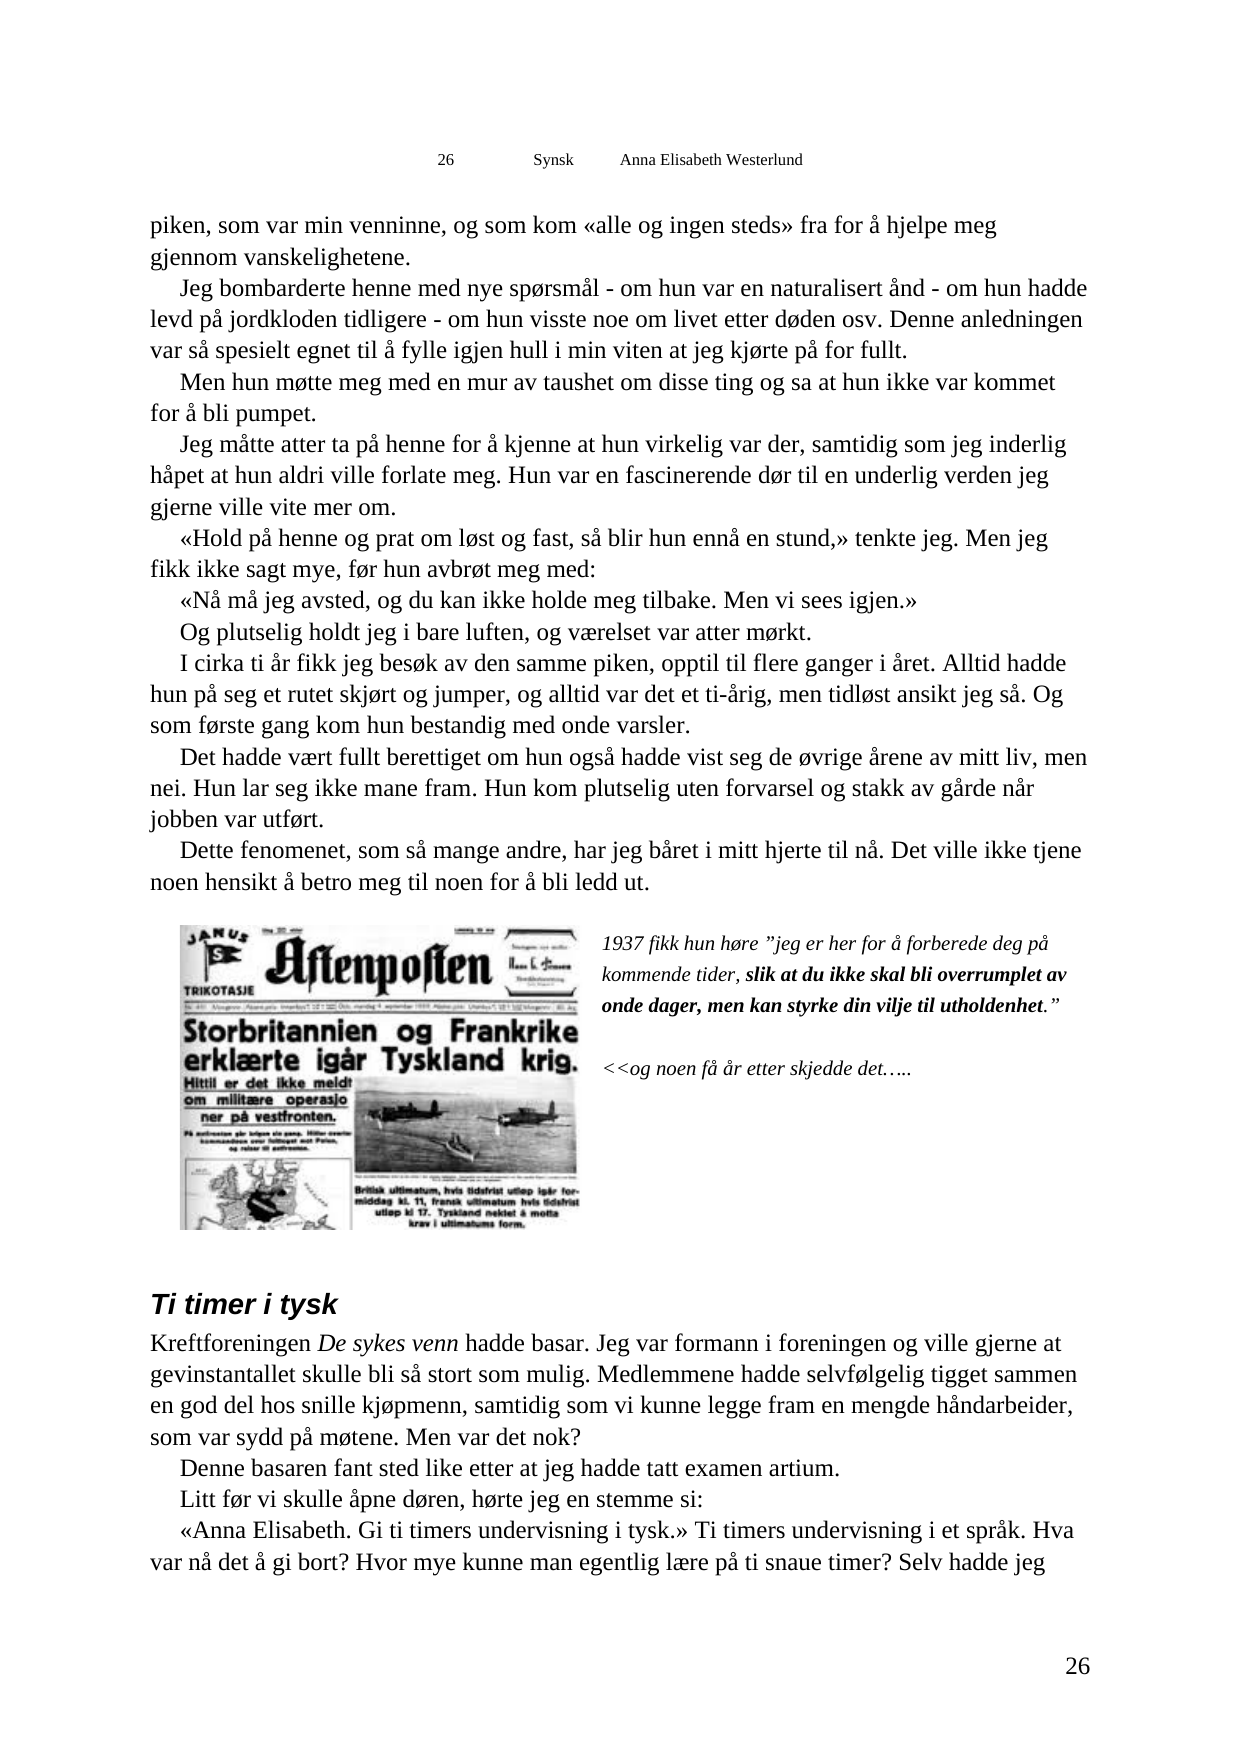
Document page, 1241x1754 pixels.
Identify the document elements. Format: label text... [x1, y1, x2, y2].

text Jeg bombarderte henne med nye spørsmål - om hun var en naturalisert ånd - om hun hadde levd på jordkloden tidligere - om hun visste noe om livet etter døden osv. Denne anledningen var så spesielt egnet til å fylle igjen hull i min viten at jeg kjørte på for fullt. [150, 271, 1090, 365]
subtitle Ti timer i tysk [150, 1287, 1090, 1320]
text Litt før vi skulle åpne døren, hørte jeg en stemme si: [150, 1483, 1090, 1514]
text piken, som var min venninne, og som kom «alle og ingen steds» fra for å hjelpe meg gjennom vanskelighetene. [150, 209, 1090, 271]
picture [179, 925, 583, 1230]
text «Nå må jeg avsted, og du kan ikke holde meg til­bake. Men vi sees igjen.» [150, 584, 1090, 615]
text Og plutselig holdt jeg i bare luften, og værelset var atter mørkt. [150, 615, 1090, 646]
text [150, 1050, 179, 1081]
text I cirka ti år fikk jeg besøk av den samme piken, opptil til flere ganger i året. Alltid hadde hun på seg et rutet skjørt og jumper, og alltid var det et ti-årig, men tidløst ansikt jeg så. Og som første gang kom hun bestandig med onde varsler. [150, 646, 1090, 740]
text <<og noen få år etter skjedde det….. [583, 1050, 1090, 1081]
text Dette fenomenet, som så mange andre, har jeg båret i mitt hjerte til nå. Det ville ikke tjene noen hen­sikt å betro meg til noen for å bli ledd ut. [150, 834, 1090, 896]
text 1937 fikk hun høre ”jeg er her for å forberede deg på kommende tider, slik at du ikke skal bli overrumplet av onde dager, men kan styrke din vilje til utholdenhet.” [583, 925, 1090, 1019]
text Denne basaren fant sted like etter at jeg hadde tatt examen artium. [150, 1451, 1090, 1483]
text Det hadde vært fullt berettiget om hun også hadde vist seg de øvrige årene av mitt liv, men nei. Hun lar seg ikke mane fram. Hun kom plutselig uten forvarsel og stakk av gårde når jobben var utført. [150, 740, 1090, 834]
text Kreftforeningen De sykes venn hadde basar. Jeg var formann i foreningen og ville gjerne at gevinstan­tallet skulle bli så stort som mulig. Medlemmene hadde selvfølgelig tigget sammen en god del hos snille kjøpmenn, samtidig som vi kunne legge fram en mengde håndarbeider, som var sydd på møtene. Men var det nok? [150, 1326, 1090, 1451]
text Men hun møtte meg med en mur av taushet om disse ting og sa at hun ikke var kommet for å bli pum­pet. [150, 365, 1090, 428]
text «Anna Elisabeth. Gi ti timers undervisning i tysk.» Ti timers undervisning i et språk. Hva var nå det å gi bort? Hvor mye kunne man egentlig lære på ti snaue timer? Selv hadde jeg [150, 1514, 1090, 1576]
text «Hold på henne og prat om løst og fast, så blir hun ennå en stund,» tenkte jeg. Men jeg fikk ikke sagt mye, før hun avbrøt meg med: [150, 521, 1090, 584]
text Jeg måtte atter ta på henne for å kjenne at hun virkelig var der, samtidig som jeg inderlig håpet at hun aldri ville forlate meg. Hun var en fascinerende dør til en underlig verden jeg gjerne ville vite mer om. [150, 428, 1090, 521]
